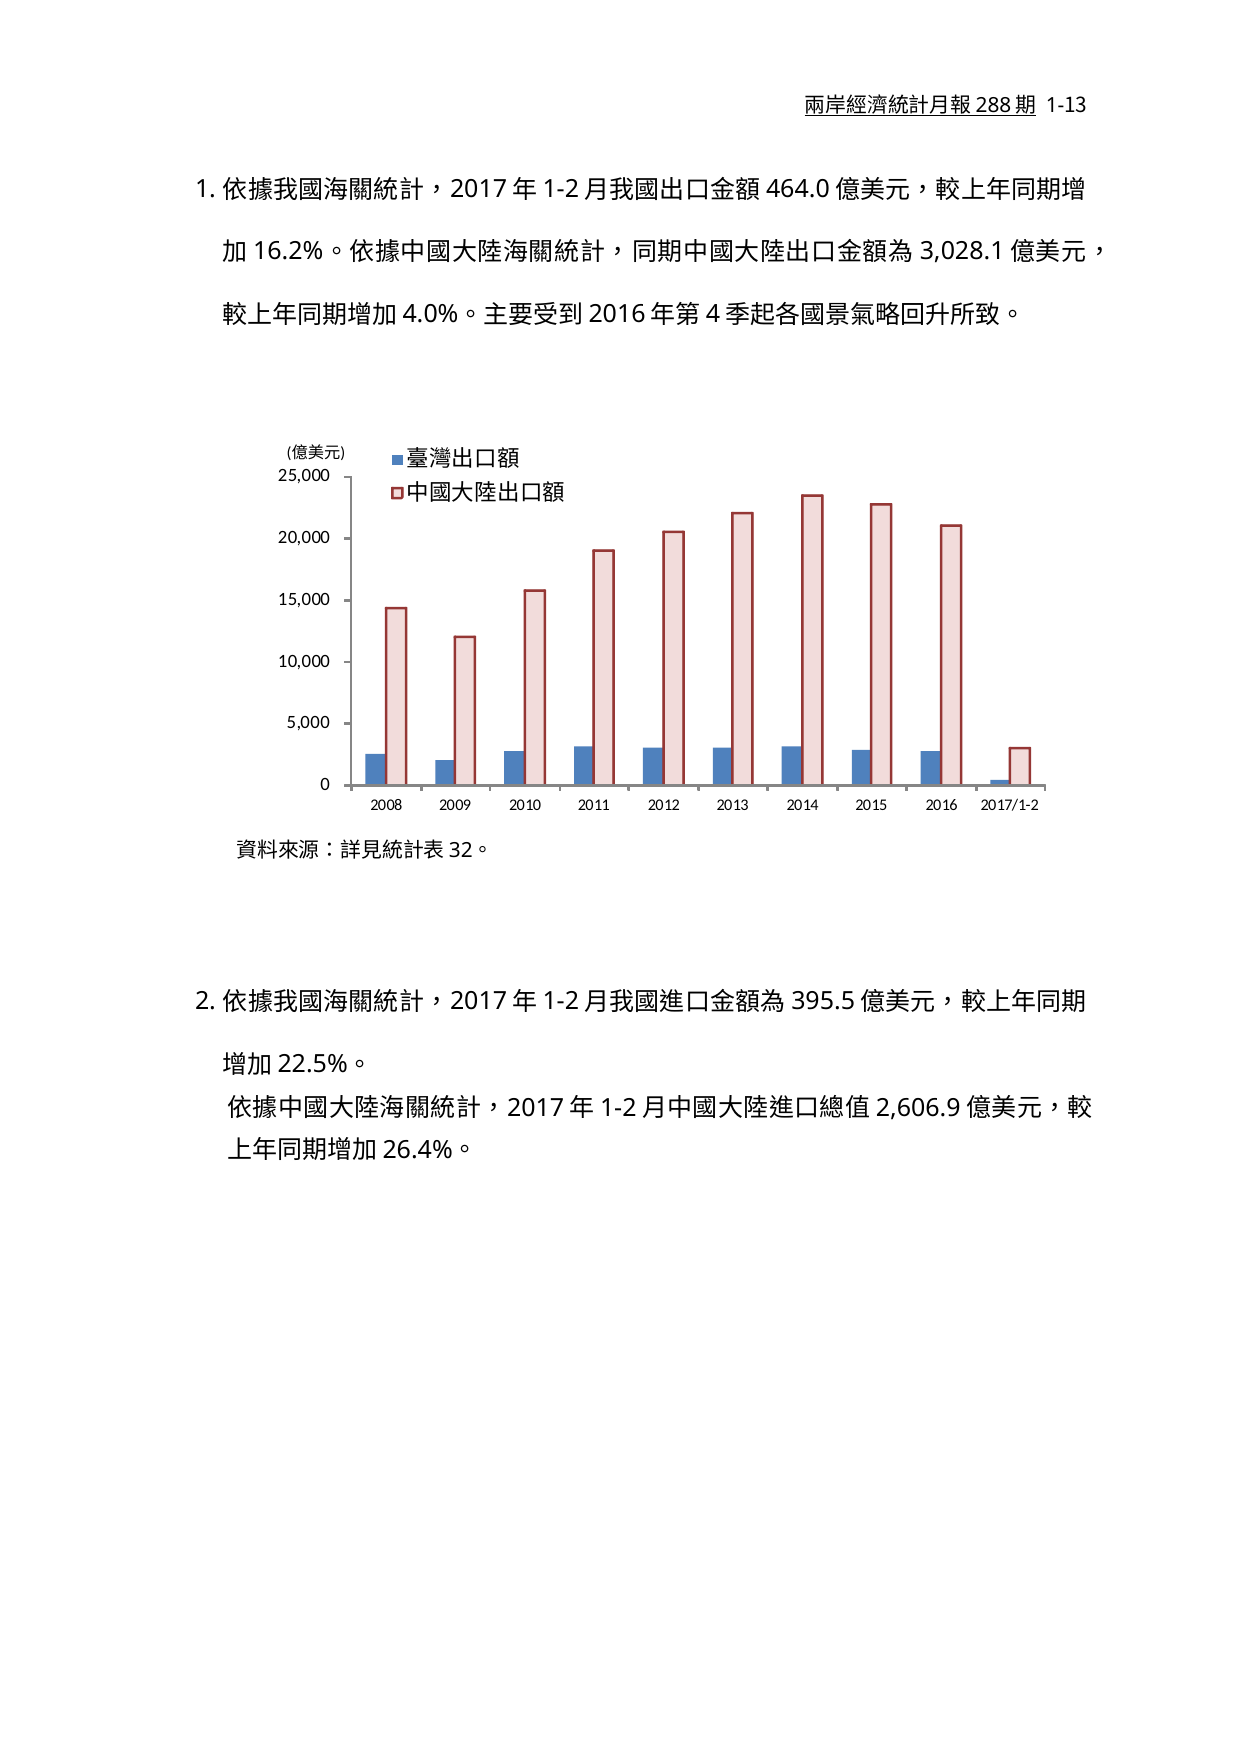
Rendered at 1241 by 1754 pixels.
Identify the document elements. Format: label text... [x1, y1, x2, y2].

text 2. 依據我國海關統計，2017年1-2月我國進口金額為395.5億美元，較上年同期增加22.5%。 [195, 958, 1087, 1083]
text 資料來源：詳見統計表32。 [236, 833, 1087, 863]
text 依據中國大陸海關統計，2017年1-2月中國大陸進口總值2,606.9億美元，較上年同期增加26.4%。 [227, 1083, 1093, 1090]
text 依據中國大陸海關統計，2017年1-2月中國大陸進口總值2,606.9億美元，較上年同期增加26.4%。 [227, 1124, 1093, 1167]
text 1. 依據我國海關統計，2017年1-2月我國出口金額464.0億美元，較上年同期增加16.2%。依據中國大陸海關統計，同期中國大陸出口金額為3,028.1億美元，較上年同期增加4.0%。主要受到2016年第4季起各國景氣略回升所致。 [195, 146, 1087, 333]
